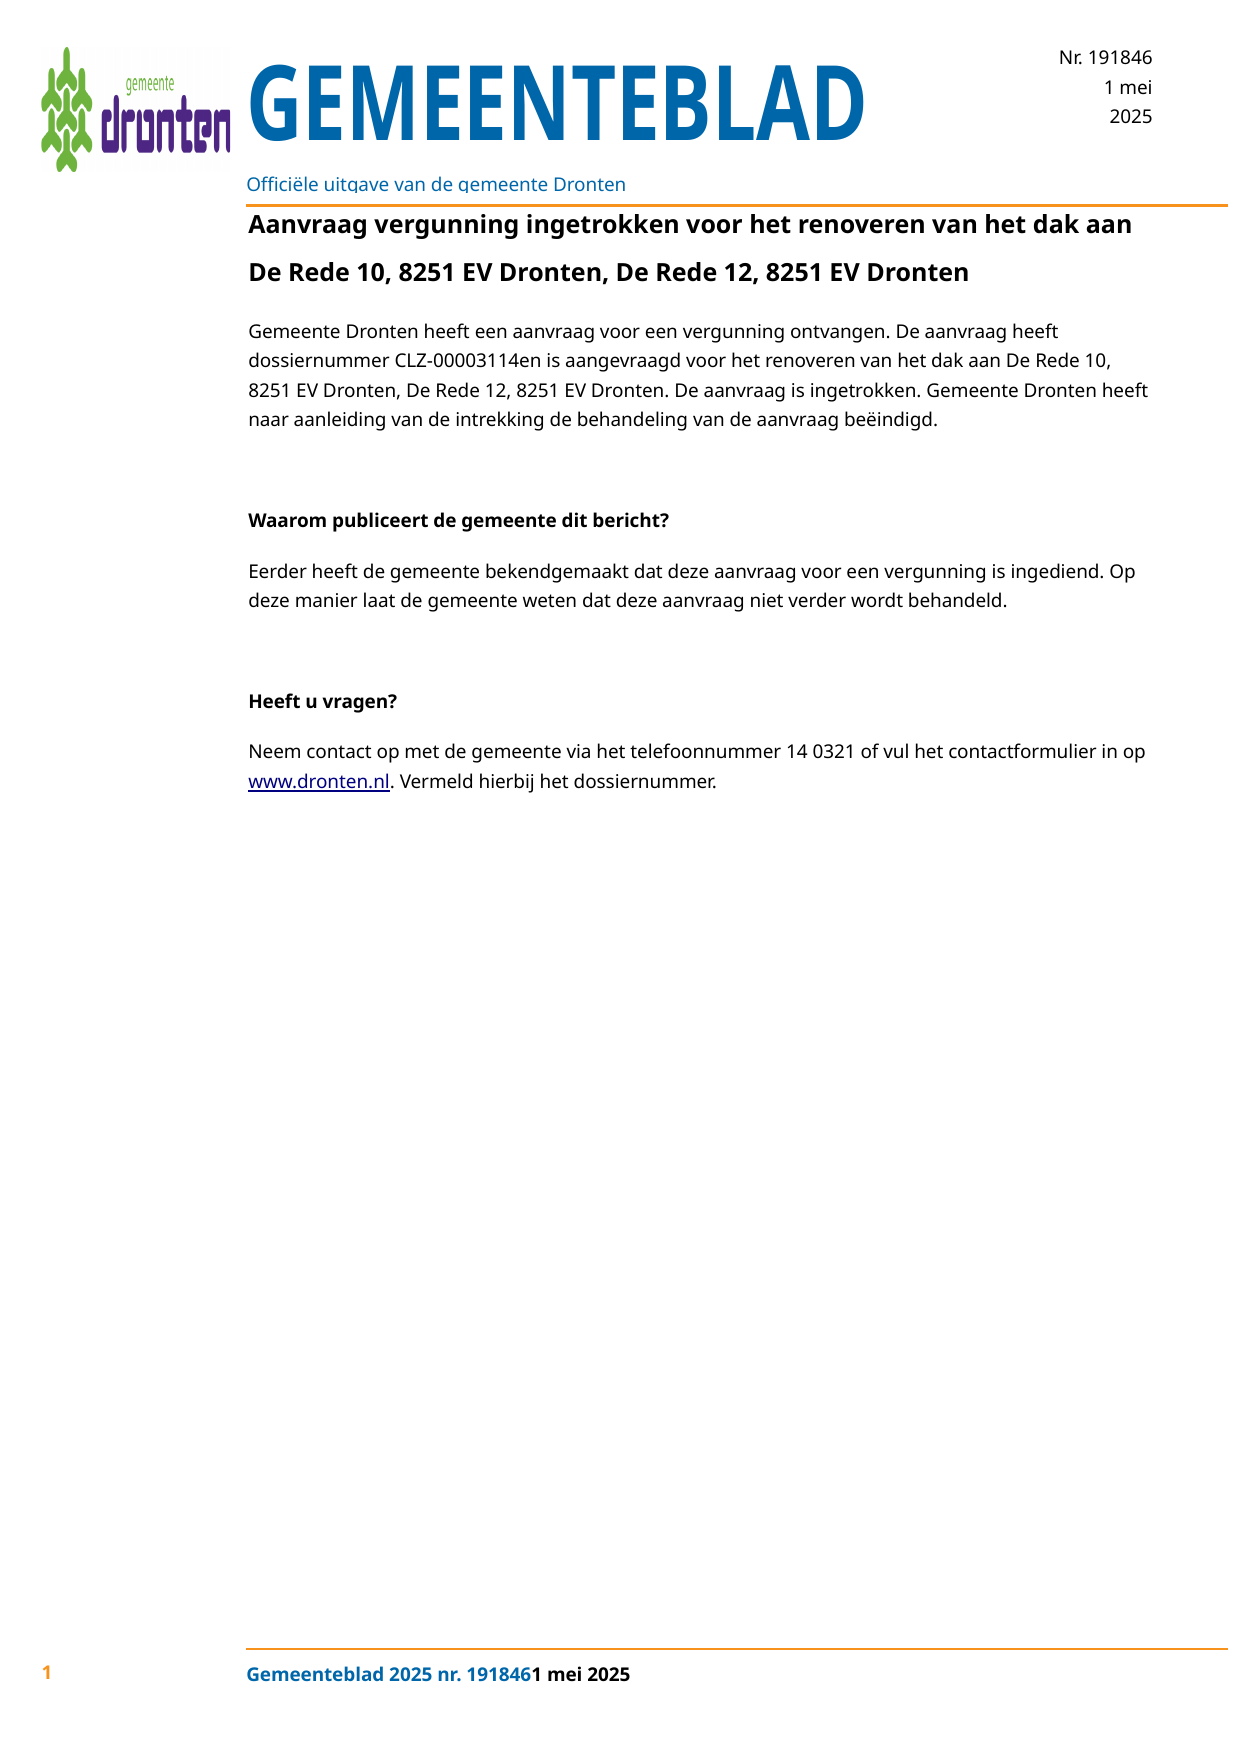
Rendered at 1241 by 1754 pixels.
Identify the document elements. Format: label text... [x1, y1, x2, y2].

picture [41, 47, 231, 172]
text Waarom publiceert de gemeente dit bericht? [248, 507, 1152, 533]
text Heeft u vragen? [248, 688, 1152, 714]
text Gemeente Dronten heeft een aanvraag voor een vergunning ontvangen. De aanvraag heeft dossiernummer CLZ-00003114en is aangevraagd voor het renoveren van het dak aan De Rede 10, 8251 EV Dronten, De Rede 12, 8251 EV Dronten. De aanvraag is ingetrokken. Gemeente Dronten heeft naar aanleiding van de intrekking de behandeling van de aanvraag beëindigd. [248, 318, 1152, 432]
text Neem contact op met de gemeente via het telefoonnummer 14 0321 of vul het contactformulier in op www.dronten.nl. Vermeld hierbij het dossiernummer. [248, 739, 1152, 794]
text Aanvraag vergunning ingetrokken voor het renoveren van het dak aan De Rede 10, 8251 EV Dronten, De Rede 12, 8251 EV Dronten [248, 207, 1152, 288]
text Eerder heeft de gemeente bekendgemaakt dat deze aanvraag voor een vergunning is ingediend. Op deze manier laat de gemeente weten dat deze aanvraag niet verder wordt behandeld. [248, 558, 1152, 613]
